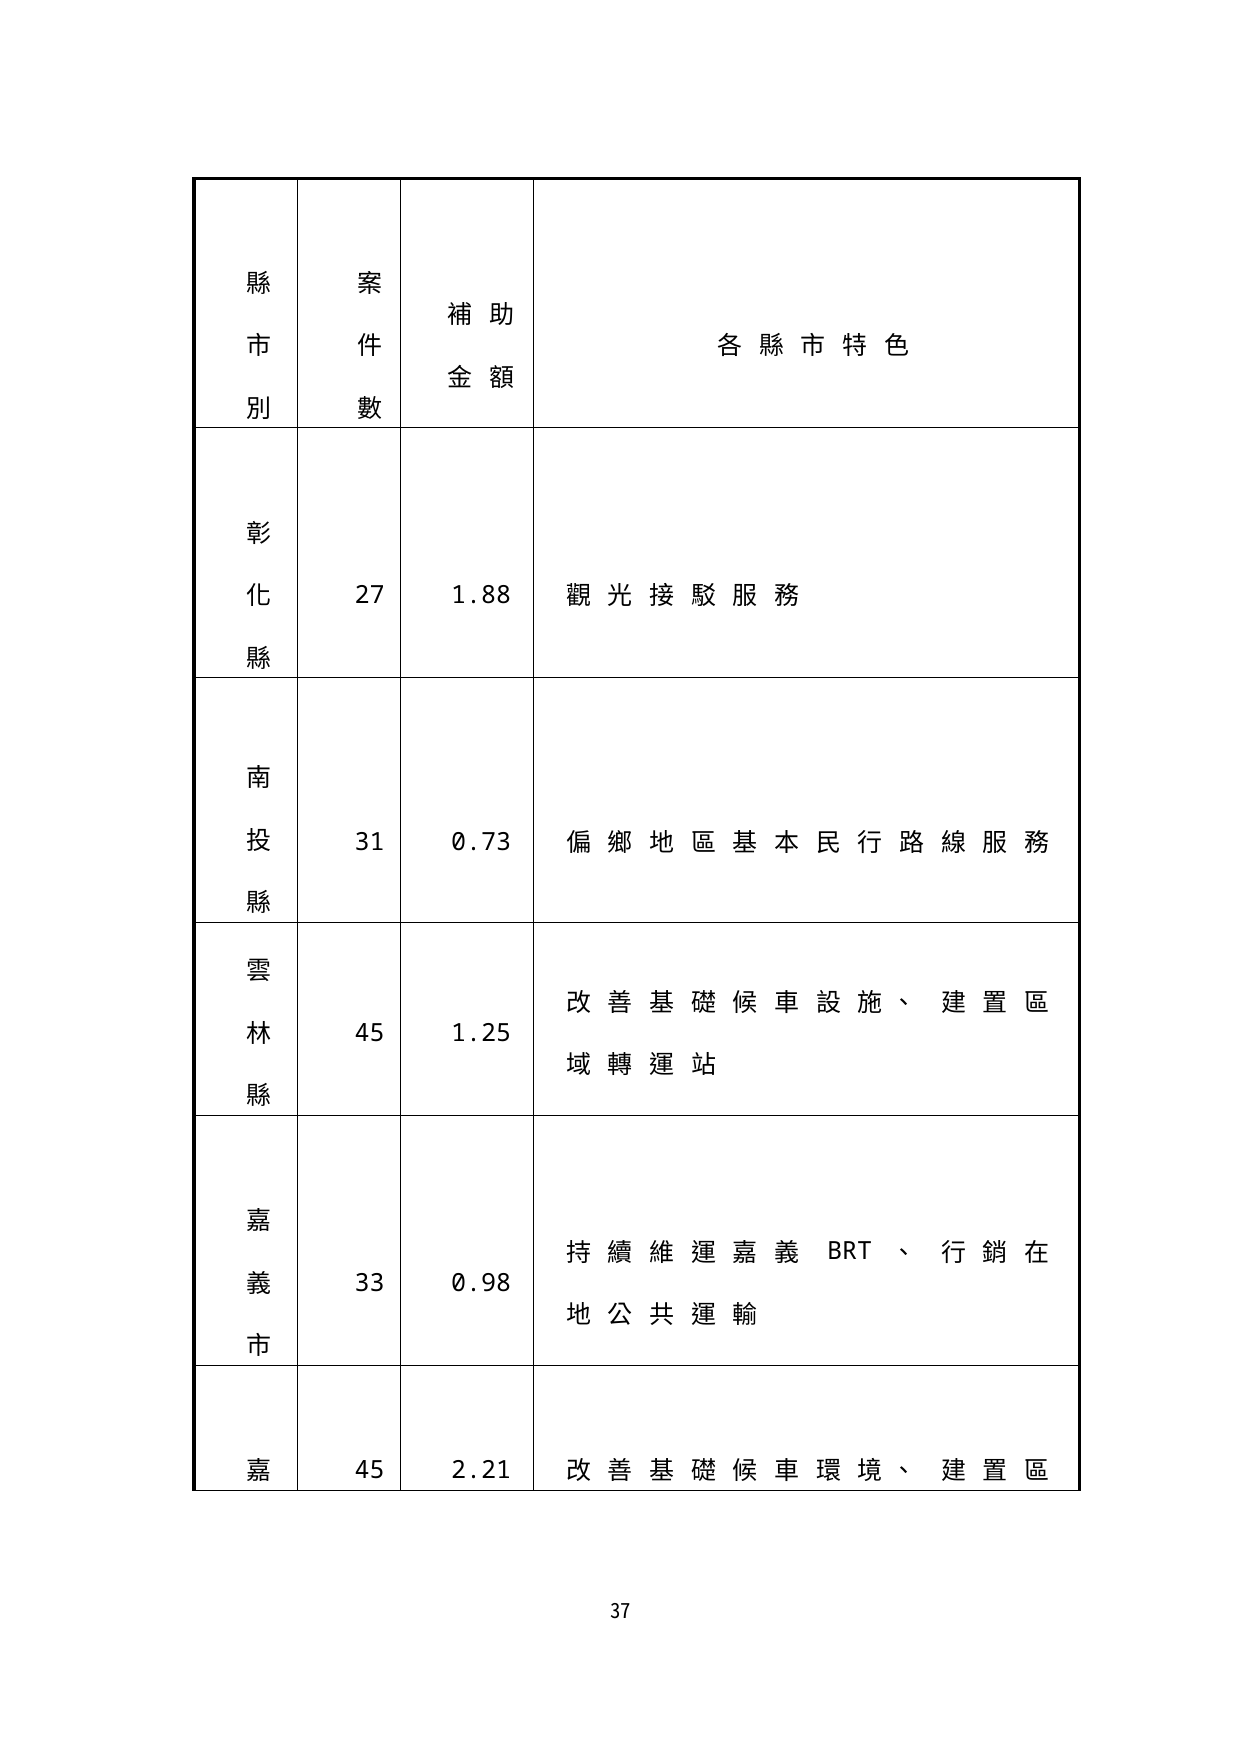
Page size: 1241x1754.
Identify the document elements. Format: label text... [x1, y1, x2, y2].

table_cell 偏鄉地區基本民行路線服務 [534, 678, 1078, 922]
table_cell 持續維運嘉義BRT、行銷在地公共運輸 [534, 1116, 1078, 1365]
table_cell 嘉 [196, 1366, 297, 1490]
table_cell 2.21 [401, 1366, 533, 1490]
table_cell 0.73 [401, 678, 533, 922]
table_header 各縣市特色 [534, 180, 1078, 427]
table_cell 33 [298, 1116, 400, 1365]
table_cell 雲林縣 [196, 923, 297, 1115]
table_cell 1.25 [401, 923, 533, 1115]
table_cell 改善基礎候車設施、建置區域轉運站 [534, 923, 1078, 1115]
table_cell 觀光接駁服務 [534, 428, 1078, 677]
table_header 縣市別 [196, 180, 297, 427]
table_cell 1.88 [401, 428, 533, 677]
table_header 案件數 [298, 180, 400, 427]
table_cell 彰化縣 [196, 428, 297, 677]
table_cell 45 [298, 1366, 400, 1490]
table_cell 南投縣 [196, 678, 297, 922]
table_cell 27 [298, 428, 400, 677]
table_cell 改善基礎候車環境、建置區 [534, 1366, 1078, 1490]
table_cell 45 [298, 923, 400, 1115]
table_cell 嘉義市 [196, 1116, 297, 1365]
table_header 補助金額 [401, 180, 533, 427]
table_cell 0.98 [401, 1116, 533, 1365]
table_cell 31 [298, 678, 400, 922]
